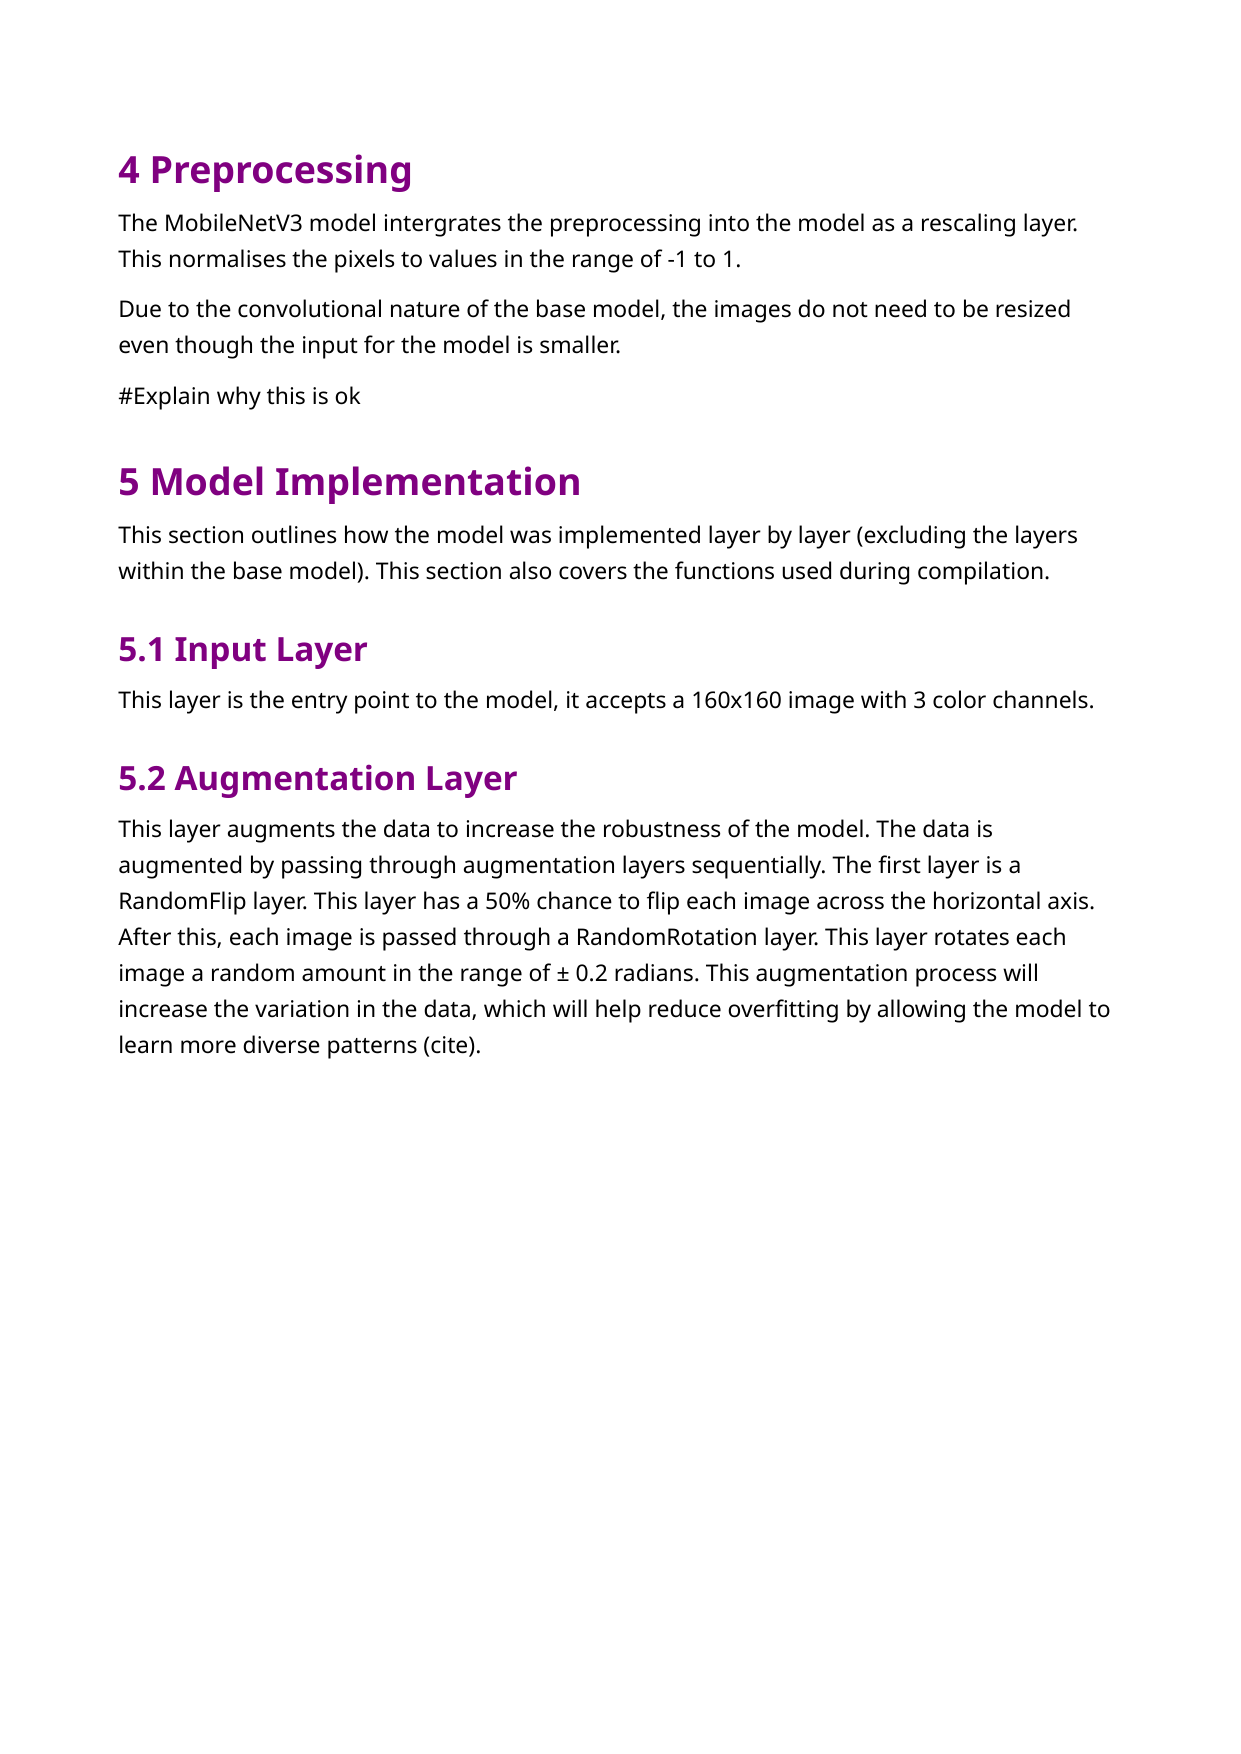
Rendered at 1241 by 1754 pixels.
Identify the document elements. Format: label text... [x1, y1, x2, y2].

subtitle 5 Model Implementation [118, 455, 1122, 506]
text Due to the convolutional nature of the base model, the images do not need to be resized even though the input for the model is smaller. [118, 293, 1122, 360]
text This section outlines how the model was implemented layer by layer (excluding the layers within the base model). This section also covers the functions used during compilation. [118, 519, 1122, 586]
text This layer augments the data to increase the robustness of the model. The data is augmented by passing through augmentation layers sequentially. The first layer is a RandomFlip layer. This layer has a 50% chance to flip each image across the horizontal axis. After this, each image is passed through a RandomRotation layer. This layer rotates each image a random amount in the range of ± 0.2 radians. This augmentation process will increase the variation in the data, which will help reduce overfitting by allowing the model to learn more diverse patterns (cite). [118, 813, 1122, 1060]
subtitle 5.2 Augmentation Layer [118, 755, 1122, 801]
text #Explain why this is ok [118, 379, 1122, 411]
text This layer is the entry point to the model, it accepts a 160x160 image with 3 color channels. [118, 684, 1122, 715]
subtitle 4 Preprocessing [118, 143, 1122, 194]
text The MobileNetV3 model intergrates the preprocessing into the model as a rescaling layer. This normalises the pixels to values in the range of -1 to 1. [118, 207, 1122, 274]
subtitle 5.1 Input Layer [118, 626, 1122, 671]
